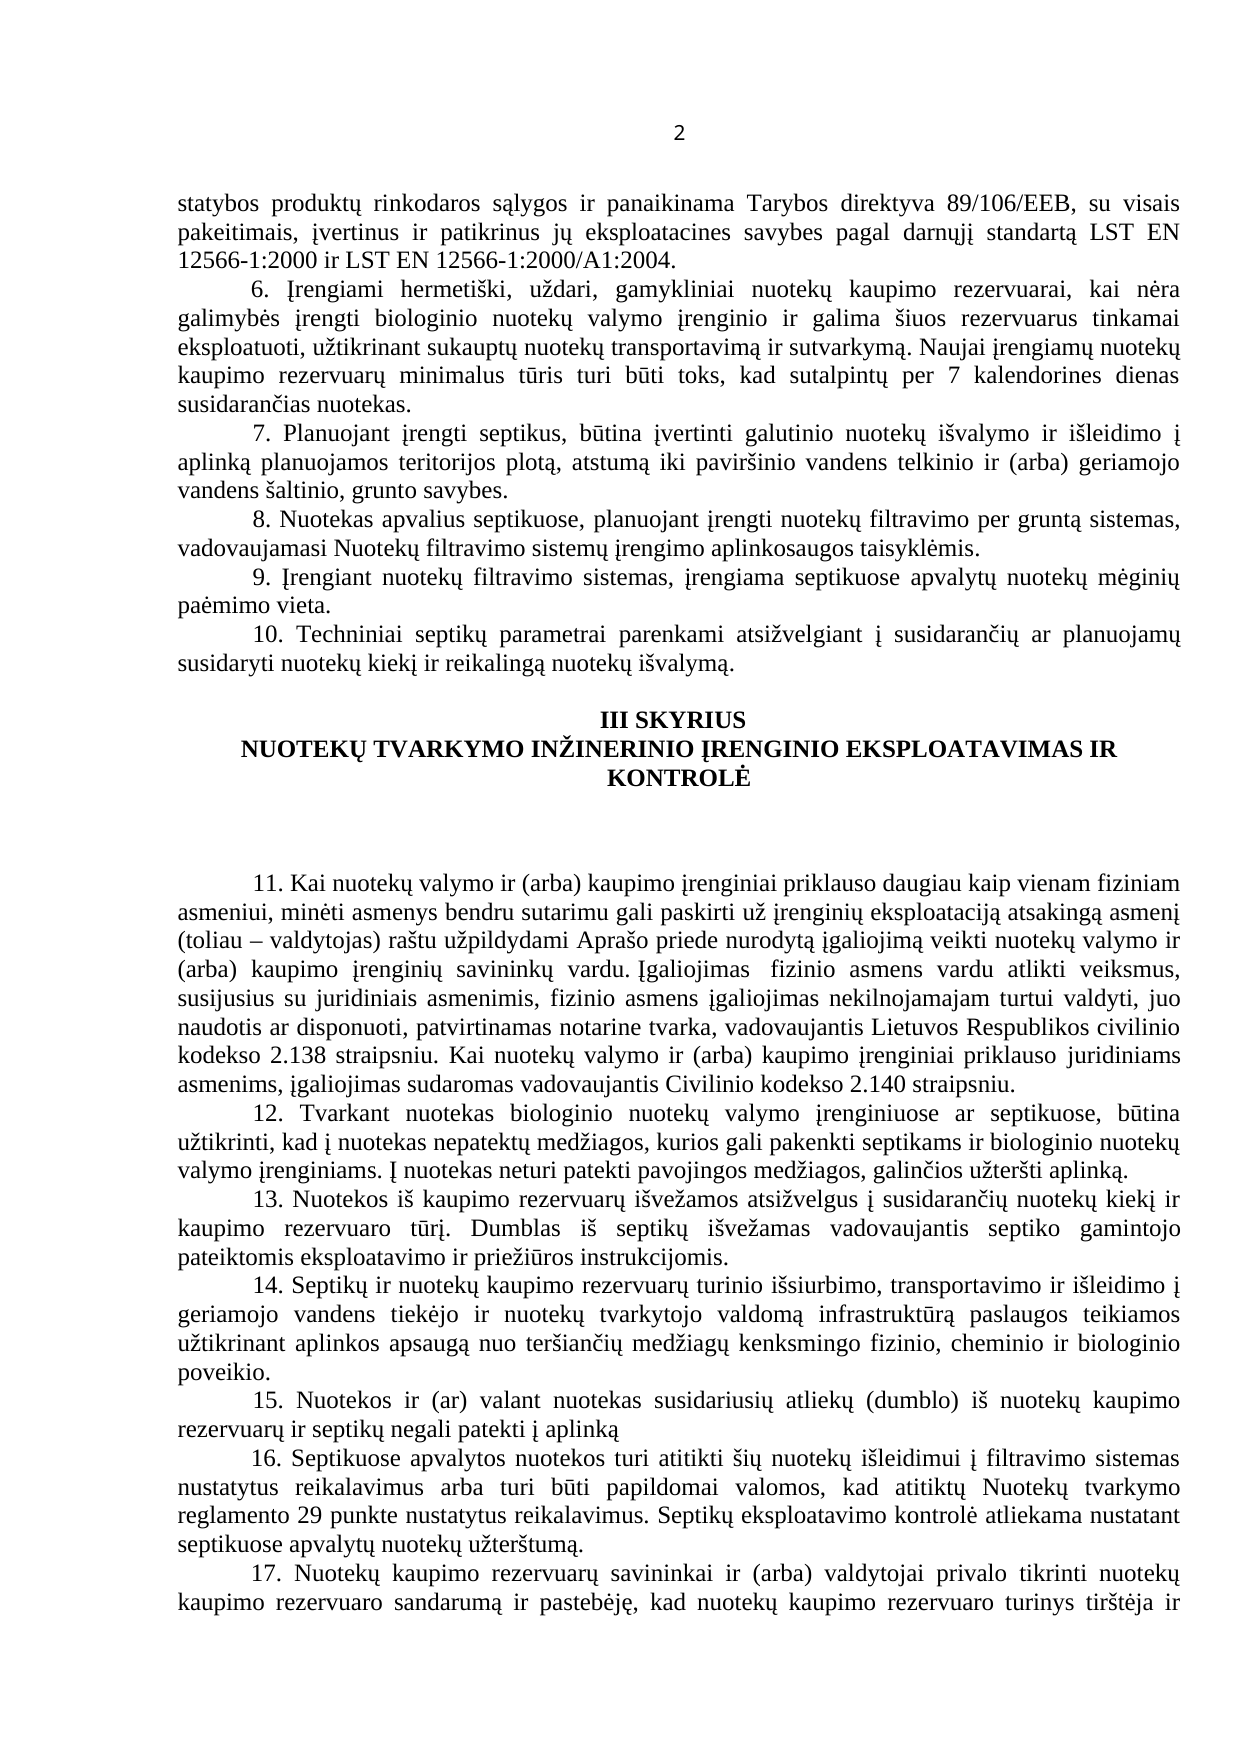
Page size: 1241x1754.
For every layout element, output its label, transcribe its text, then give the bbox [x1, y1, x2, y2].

text III SKYRIUS [177, 705, 1181, 734]
text 7. Planuojant įrengti septikus, būtina įvertinti galutinio nuotekų išvalymo ir išleidimo į aplinką planuojamos teritorijos plotą, atstumą iki paviršinio vandens telkinio ir (arba) geriamojo vandens šaltinio, grunto savybes. [177, 418, 1181, 504]
text 9. Įrengiant nuotekų filtravimo sistemas, įrengiama septikuose apvalytų nuotekų mėginių paėmimo vieta. [177, 562, 1181, 619]
text NUOTEKŲ TVARKYMO INŽINERINIO ĮRENGINIO EKSPLOATAVIMAS IR KONTROLĖ [177, 734, 1181, 792]
text 17. Nuotekų kaupimo rezervuarų savininkai ir (arba) valdytojai privalo tikrinti nuotekų kaupimo rezervuaro sandarumą ir pastebėję, kad nuotekų kaupimo rezervuaro turinys tirštėja ir [177, 1558, 1181, 1616]
text 15. Nuotekos ir (ar) valant nuotekas susidariusių atliekų (dumblo) iš nuotekų kaupimo rezervuarų ir septikų negali patekti į aplinką [177, 1386, 1181, 1443]
text 12. Tvarkant nuotekas biologinio nuotekų valymo įrenginiuose ar septikuose, būtina užtikrinti, kad į nuotekas nepatektų medžiagos, kurios gali pakenkti septikams ir biologinio nuotekų valymo įrenginiams. Į nuotekas neturi patekti pavojingos medžiagos, galinčios užteršti aplinką. [177, 1098, 1181, 1184]
text 11. Kai nuotekų valymo ir (arba) kaupimo įrenginiai priklauso daugiau kaip vienam fiziniam asmeniui, minėti asmenys bendru sutarimu gali paskirti už įrenginių eksploataciją atsakingą asmenį (toliau – valdytojas) raštu užpildydami Aprašo priede nurodytą įgaliojimą veikti nuotekų valymo ir (arba) kaupimo įrenginių savininkų vardu. Įgaliojimas fizinio asmens vardu atlikti veiksmus, susijusius su juridiniais asmenimis, fizinio asmens įgaliojimas nekilnojamajam turtui valdyti, juo naudotis ar disponuoti, patvirtinamas notarine tvarka, vadovaujantis Lietuvos Respublikos civilinio kodekso 2.138 straipsniu. Kai nuotekų valymo ir (arba) kaupimo įrenginiai priklauso juridiniams asmenims, įgaliojimas sudaromas vadovaujantis Civilinio kodekso 2.140 straipsniu. [177, 868, 1181, 1098]
text 14. Septikų ir nuotekų kaupimo rezervuarų turinio išsiurbimo, transportavimo ir išleidimo į geriamojo vandens tiekėjo ir nuotekų tvarkytojo valdomą infrastruktūrą paslaugos teikiamos užtikrinant aplinkos apsaugą nuo teršiančių medžiagų kenksmingo fizinio, cheminio ir biologinio poveikio. [177, 1271, 1181, 1386]
text statybos produktų rinkodaros sąlygos ir panaikinama Tarybos direktyva 89/106/EEB, su visais pakeitimais, įvertinus ir patikrinus jų eksploatacines savybes pagal darnųjį standartą LST EN 12566-1:2000 ir LST EN 12566-1:2000/A1:2004. [177, 188, 1181, 274]
text 10. Techniniai septikų parametrai parenkami atsižvelgiant į susidarančių ar planuojamų susidaryti nuotekų kiekį ir reikalingą nuotekų išvalymą. [177, 619, 1181, 677]
text 16. Septikuose apvalytos nuotekos turi atitikti šių nuotekų išleidimui į filtravimo sistemas nustatytus reikalavimus arba turi būti papildomai valomos, kad atitiktų Nuotekų tvarkymo reglamento 29 punkte nustatytus reikalavimus. Septikų eksploatavimo kontrolė atliekama nustatant septikuose apvalytų nuotekų užterštumą. [177, 1443, 1181, 1558]
text 8. Nuotekas apvalius septikuose, planuojant įrengti nuotekų filtravimo per gruntą sistemas, vadovaujamasi Nuotekų filtravimo sistemų įrengimo aplinkosaugos taisyklėmis. [177, 504, 1181, 562]
text 13. Nuotekos iš kaupimo rezervuarų išvežamos atsižvelgus į susidarančių nuotekų kiekį ir kaupimo rezervuaro tūrį. Dumblas iš septikų išvežamas vadovaujantis septiko gamintojo pateiktomis eksploatavimo ir priežiūros instrukcijomis. [177, 1184, 1181, 1271]
text 6. Įrengiami hermetiški, uždari, gamykliniai nuotekų kaupimo rezervuarai, kai nėra galimybės įrengti biologinio nuotekų valymo įrenginio ir galima šiuos rezervuarus tinkamai eksploatuoti, užtikrinant sukauptų nuotekų transportavimą ir sutvarkymą. Naujai įrengiamų nuotekų kaupimo rezervuarų minimalus tūris turi būti toks, kad sutalpintų per 7 kalendorines dienas susidarančias nuotekas. [177, 274, 1181, 418]
